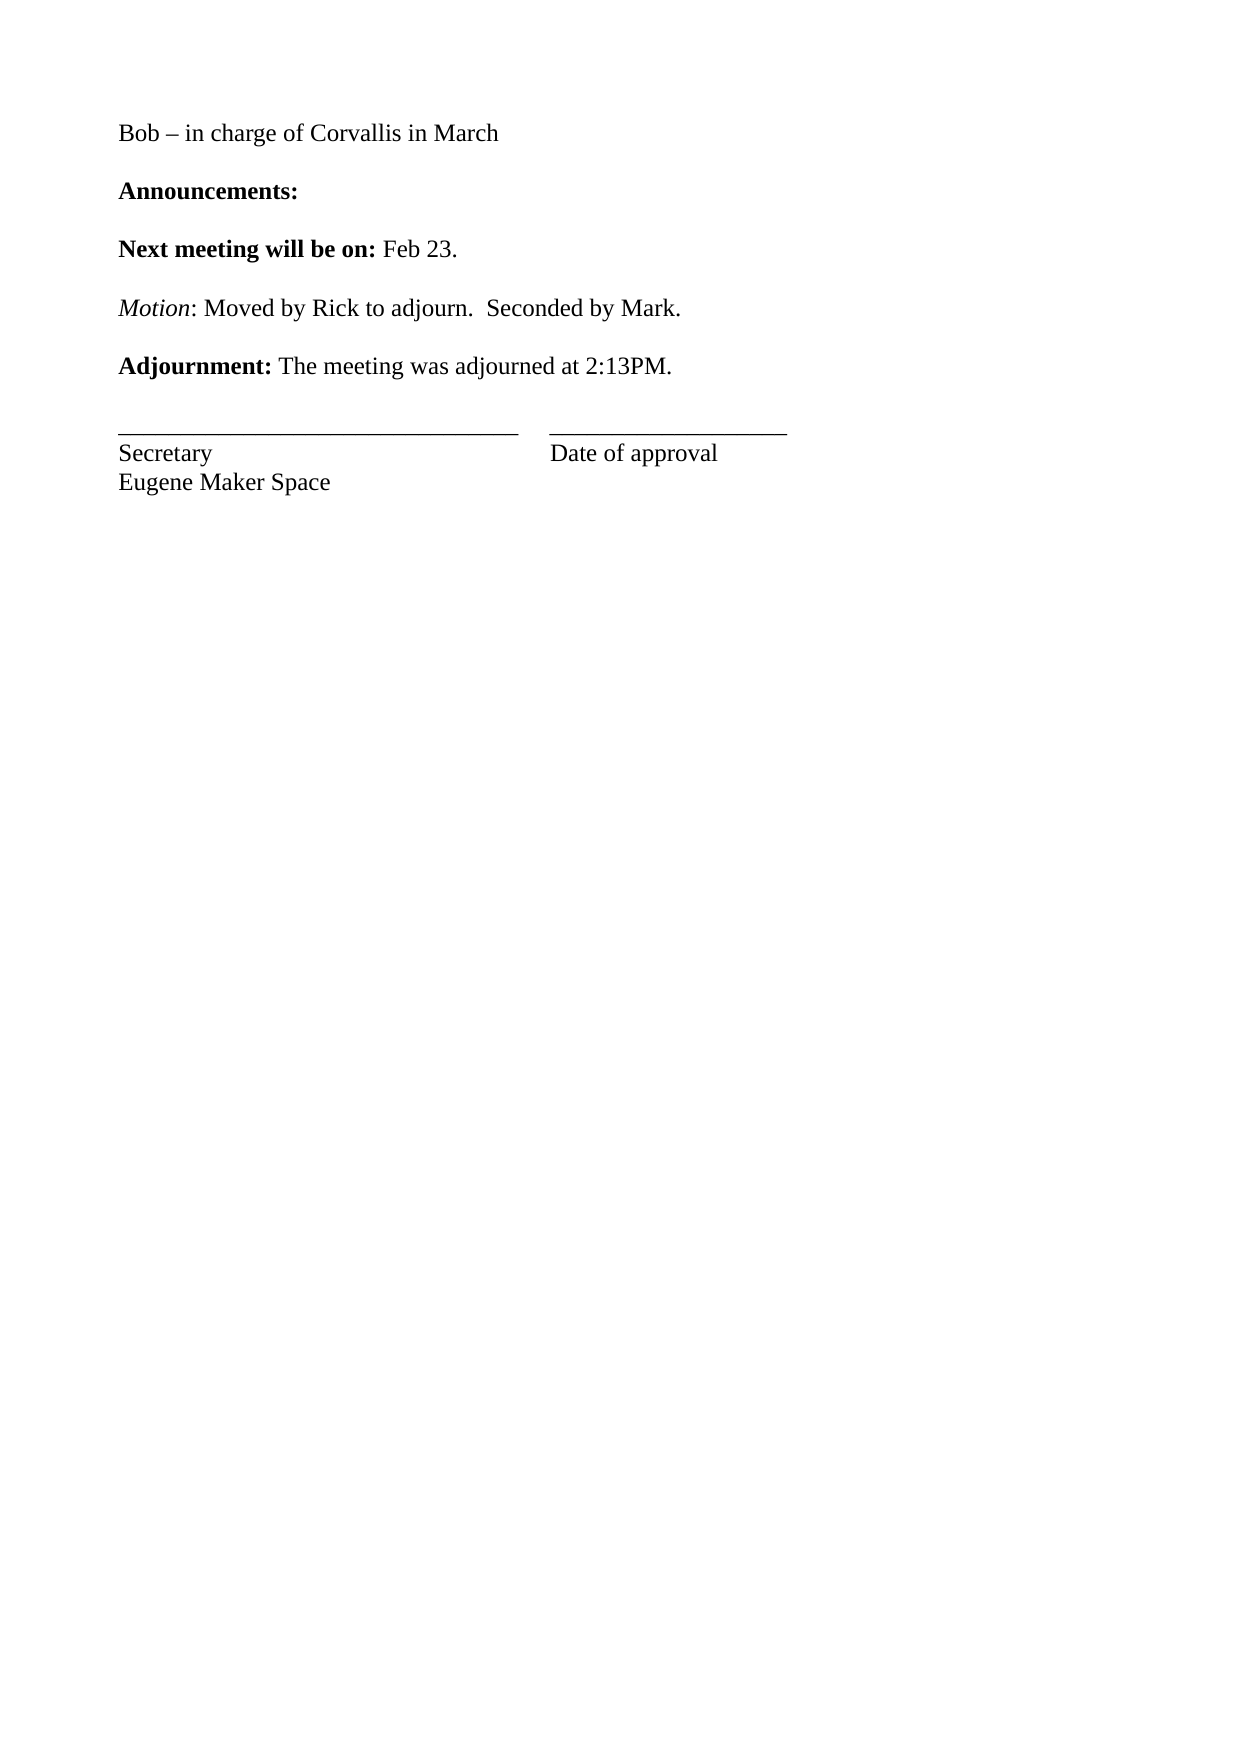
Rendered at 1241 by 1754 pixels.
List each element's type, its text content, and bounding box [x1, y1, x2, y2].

text Adjournment: The meeting was adjourned at 2:13PM. [118, 351, 1122, 380]
text ________________________________ ___________________ Secretary Date of approval Eugene Maker Space [118, 409, 1122, 496]
text Bob – in charge of Corvallis in March [118, 118, 1122, 147]
text Motion: Moved by Rick to adjourn. Seconded by Mark. [118, 293, 1122, 322]
text Announcements: [118, 176, 1122, 205]
text Next meeting will be on: Feb 23. [118, 234, 1122, 263]
